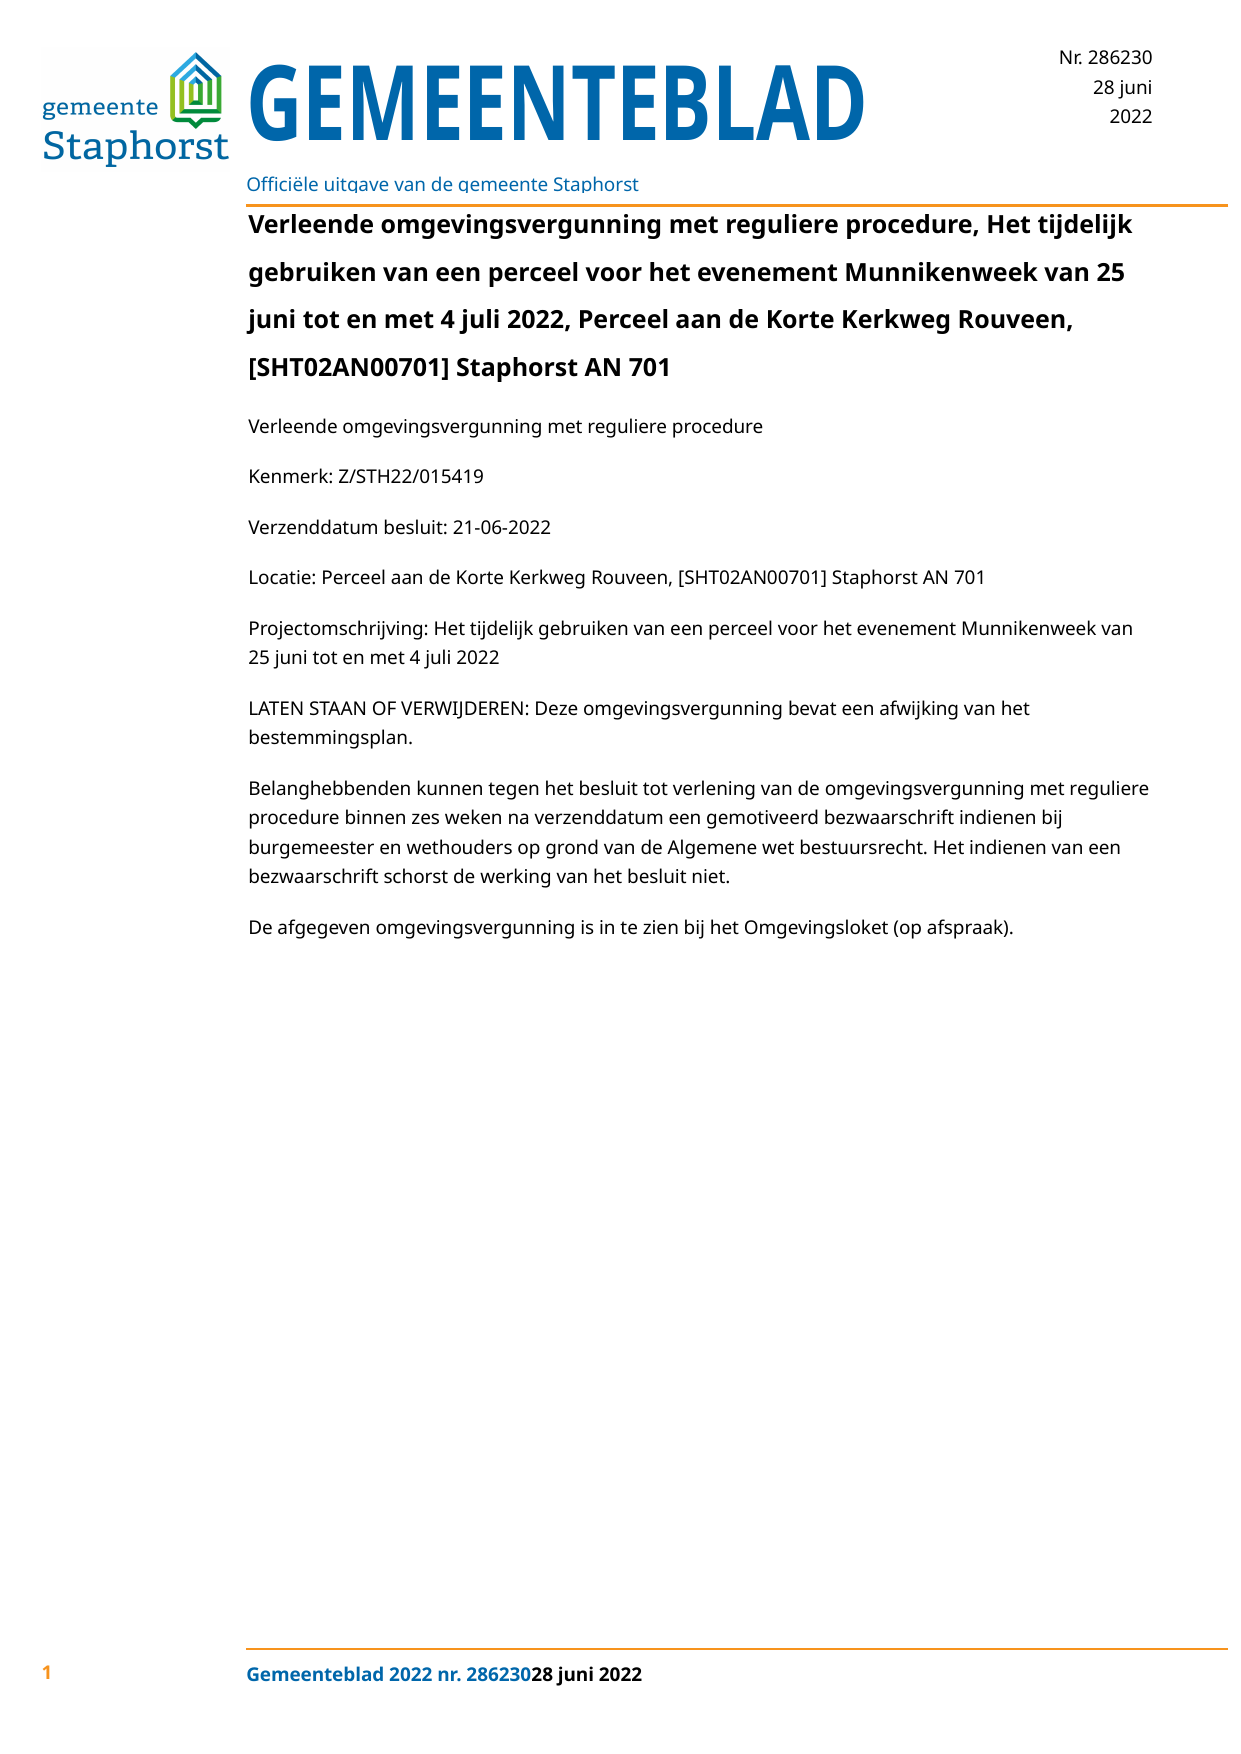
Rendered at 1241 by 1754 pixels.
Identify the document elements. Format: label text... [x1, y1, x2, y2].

picture [41, 47, 231, 172]
text Projectomschrijving: Het tijdelijk gebruiken van een perceel voor het evenement Munnikenweek van 25 juni tot en met 4 juli 2022 [248, 615, 1152, 670]
text Kenmerk: Z/STH22/015419 [248, 463, 1152, 489]
text LATEN STAAN OF VERWIJDEREN: Deze omgevingsvergunning bevat een afwijking van het bestemmingsplan. [248, 695, 1152, 750]
text Locatie: Perceel aan de Korte Kerkweg Rouveen, [SHT02AN00701] Staphorst AN 701 [248, 564, 1152, 590]
text Verleende omgevingsvergunning met reguliere procedure, Het tijdelijk gebruiken van een perceel voor het evenement Munnikenweek van 25 juni tot en met 4 juli 2022, Perceel aan de Korte Kerkweg Rouveen, [SHT02AN00701] Staphorst AN 701 [248, 207, 1152, 384]
text Verleende omgevingsvergunning met reguliere procedure [248, 413, 1152, 439]
text Belanghebbenden kunnen tegen het besluit tot verlening van de omgevingsvergunning met reguliere procedure binnen zes weken na verzenddatum een gemotiveerd bezwaarschrift indienen bij burgemeester en wethouders op grond van de Algemene wet bestuursrecht. Het indienen van een bezwaarschrift schorst de werking van het besluit niet. [248, 775, 1152, 889]
text De afgegeven omgevingsvergunning is in te zien bij het Omgevingsloket (op afspraak). [248, 914, 1152, 940]
text Verzenddatum besluit: 21-06-2022 [248, 514, 1152, 540]
